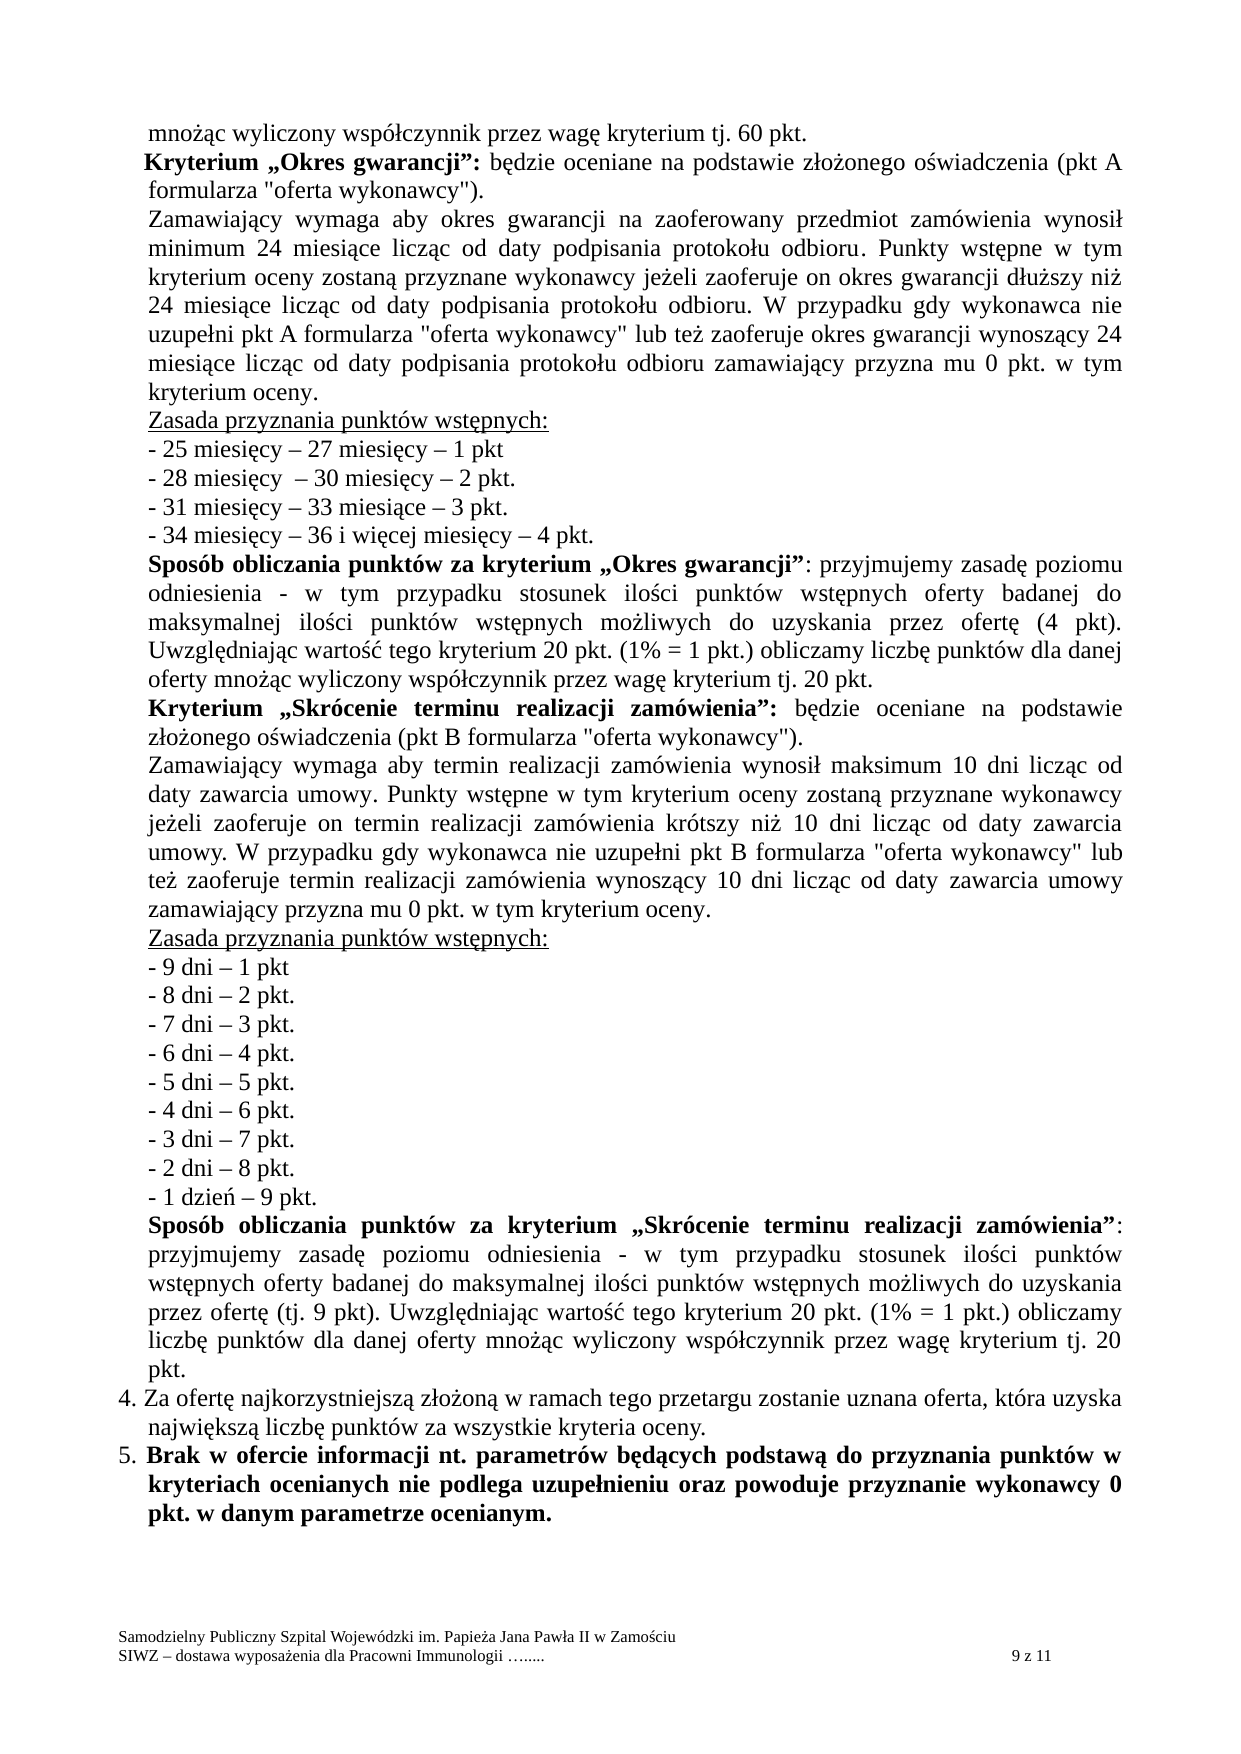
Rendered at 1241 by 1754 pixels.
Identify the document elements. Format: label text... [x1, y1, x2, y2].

text Kryterium „Okres gwarancji”: będzie oceniane na podstawie złożonego oświadczenia (pkt A formularza "oferta wykonawcy"). [118, 147, 1123, 204]
list - 9 dni – 1 pkt [118, 952, 1123, 981]
text 4. Za ofertę najkorzystniejszą złożoną w ramach tego przetargu zostanie uznana oferta, która uzyska największą liczbę punktów za wszystkie kryteria oceny. [118, 1383, 1123, 1441]
list Sposób obliczania punktów za kryterium „Okres gwarancji”: przyjmujemy zasadę poziomu odniesienia - w tym przypadku stosunek ilości punktów wstępnych oferty badanej do maksymalnej ilości punktów wstępnych możliwych do uzyskania przez ofertę (4 pkt). Uwzględniając wartość tego kryterium 20 pkt. (1% = 1 pkt.) obliczamy liczbę punktów dla danej oferty mnożąc wyliczony współczynnik przez wagę kryterium tj. 20 pkt. [118, 549, 1123, 693]
list - 25 miesięcy – 27 miesięcy – 1 pkt [118, 434, 1123, 463]
list - 28 miesięcy – 30 miesięcy – 2 pkt. [118, 463, 1123, 492]
list - 4 dni – 6 pkt. [118, 1096, 1123, 1124]
list - 8 dni – 2 pkt. [118, 981, 1123, 1009]
list - 5 dni – 5 pkt. [118, 1067, 1123, 1096]
text Sposób obliczania punktów za kryterium „Skrócenie terminu realizacji zamówienia”: przyjmujemy zasadę poziomu odniesienia - w tym przypadku stosunek ilości punktów wstępnych oferty badanej do maksymalnej ilości punktów wstępnych możliwych do uzyskania przez ofertę (tj. 9 pkt). Uwzględniając wartość tego kryterium 20 pkt. (1% = 1 pkt.) obliczamy liczbę punktów dla danej oferty mnożąc wyliczony współczynnik przez wagę kryterium tj. 20 pkt. [148, 1211, 1123, 1383]
list Zasada przyznania punktów wstępnych: [118, 406, 1123, 434]
list Zamawiający wymaga aby okres gwarancji na zaoferowany przedmiot zamówienia wynosił minimum 24 miesiące licząc od daty podpisania protokołu odbioru. Punkty wstępne w tym kryterium oceny zostaną przyznane wykonawcy jeżeli zaoferuje on okres gwarancji dłuższy niż 24 miesiące licząc od daty podpisania protokołu odbioru. W przypadku gdy wykonawca nie uzupełni pkt A formularza "oferta wykonawcy" lub też zaoferuje okres gwarancji wynoszący 24 miesiące licząc od daty podpisania protokołu odbioru zamawiający przyzna mu 0 pkt. w tym kryterium oceny. [118, 204, 1123, 406]
list - 1 dzień – 9 pkt. [118, 1182, 1123, 1211]
text 5. Brak w ofercie informacji nt. parametrów będących podstawą do przyznania punktów w kryteriach ocenianych nie podlega uzupełnieniu oraz powoduje przyznanie wykonawcy 0 pkt. w danym parametrze ocenianym. [118, 1441, 1123, 1527]
list - 31 miesięcy – 33 miesiące – 3 pkt. [118, 492, 1123, 521]
list Zamawiający wymaga aby termin realizacji zamówienia wynosił maksimum 10 dni licząc od daty zawarcia umowy. Punkty wstępne w tym kryterium oceny zostaną przyznane wykonawcy jeżeli zaoferuje on termin realizacji zamówienia krótszy niż 10 dni licząc od daty zawarcia umowy. W przypadku gdy wykonawca nie uzupełni pkt B formularza "oferta wykonawcy" lub też zaoferuje termin realizacji zamówienia wynoszący 10 dni licząc od daty zawarcia umowy zamawiający przyzna mu 0 pkt. w tym kryterium oceny. [118, 751, 1123, 923]
list - 7 dni – 3 pkt. [118, 1009, 1123, 1038]
text mnożąc wyliczony współczynnik przez wagę kryterium tj. 60 pkt. [118, 118, 1123, 147]
list Kryterium „Skrócenie terminu realizacji zamówienia”: będzie oceniane na podstawie złożonego oświadczenia (pkt B formularza "oferta wykonawcy"). [118, 693, 1123, 751]
list - 2 dni – 8 pkt. [118, 1153, 1123, 1182]
list - 6 dni – 4 pkt. [118, 1038, 1123, 1067]
list - 34 miesięcy – 36 i więcej miesięcy – 4 pkt. [118, 521, 1123, 549]
list Zasada przyznania punktów wstępnych: [118, 923, 1123, 952]
list - 3 dni – 7 pkt. [118, 1124, 1123, 1153]
